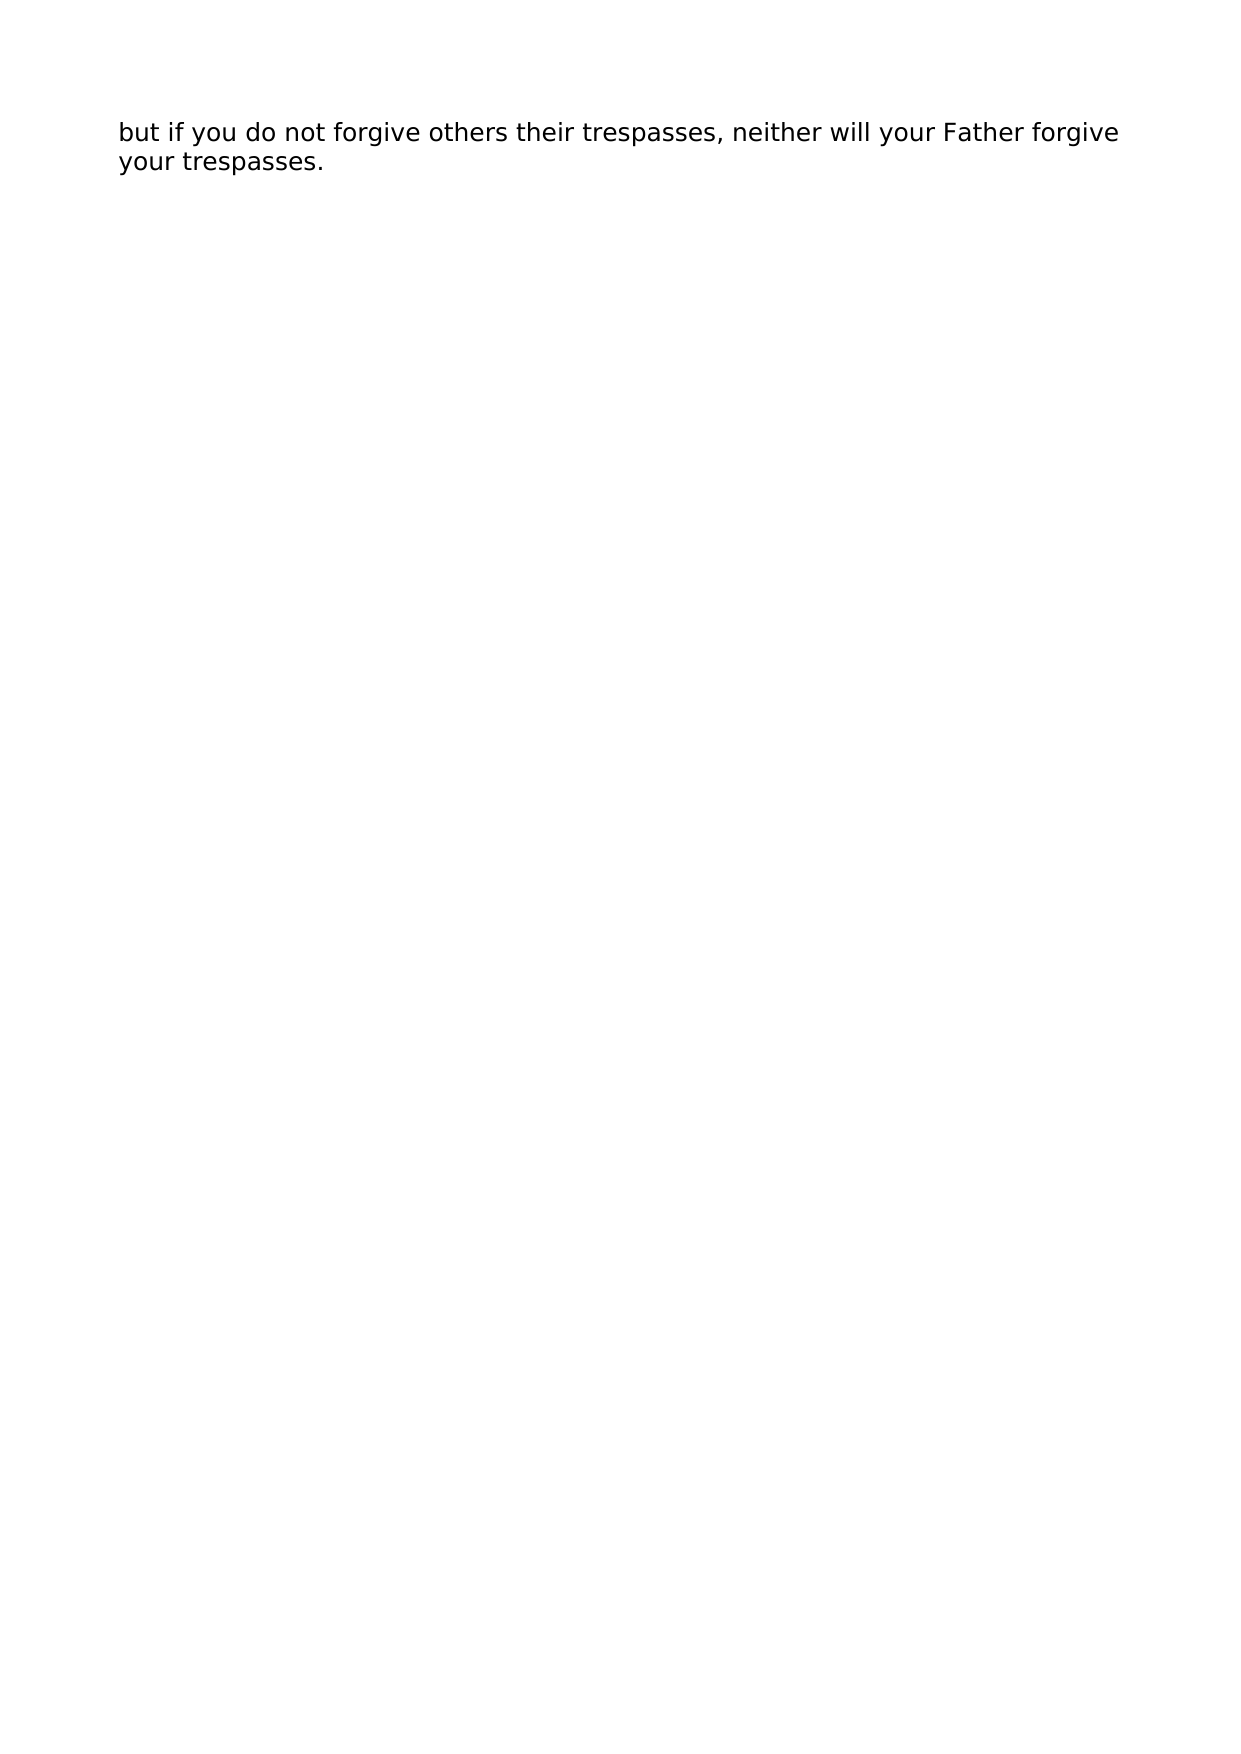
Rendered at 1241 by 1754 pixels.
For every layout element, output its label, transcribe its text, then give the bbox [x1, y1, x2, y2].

text but if you do not forgive others their trespasses, neither will your Father forgive your trespasses. [118, 118, 1122, 176]
